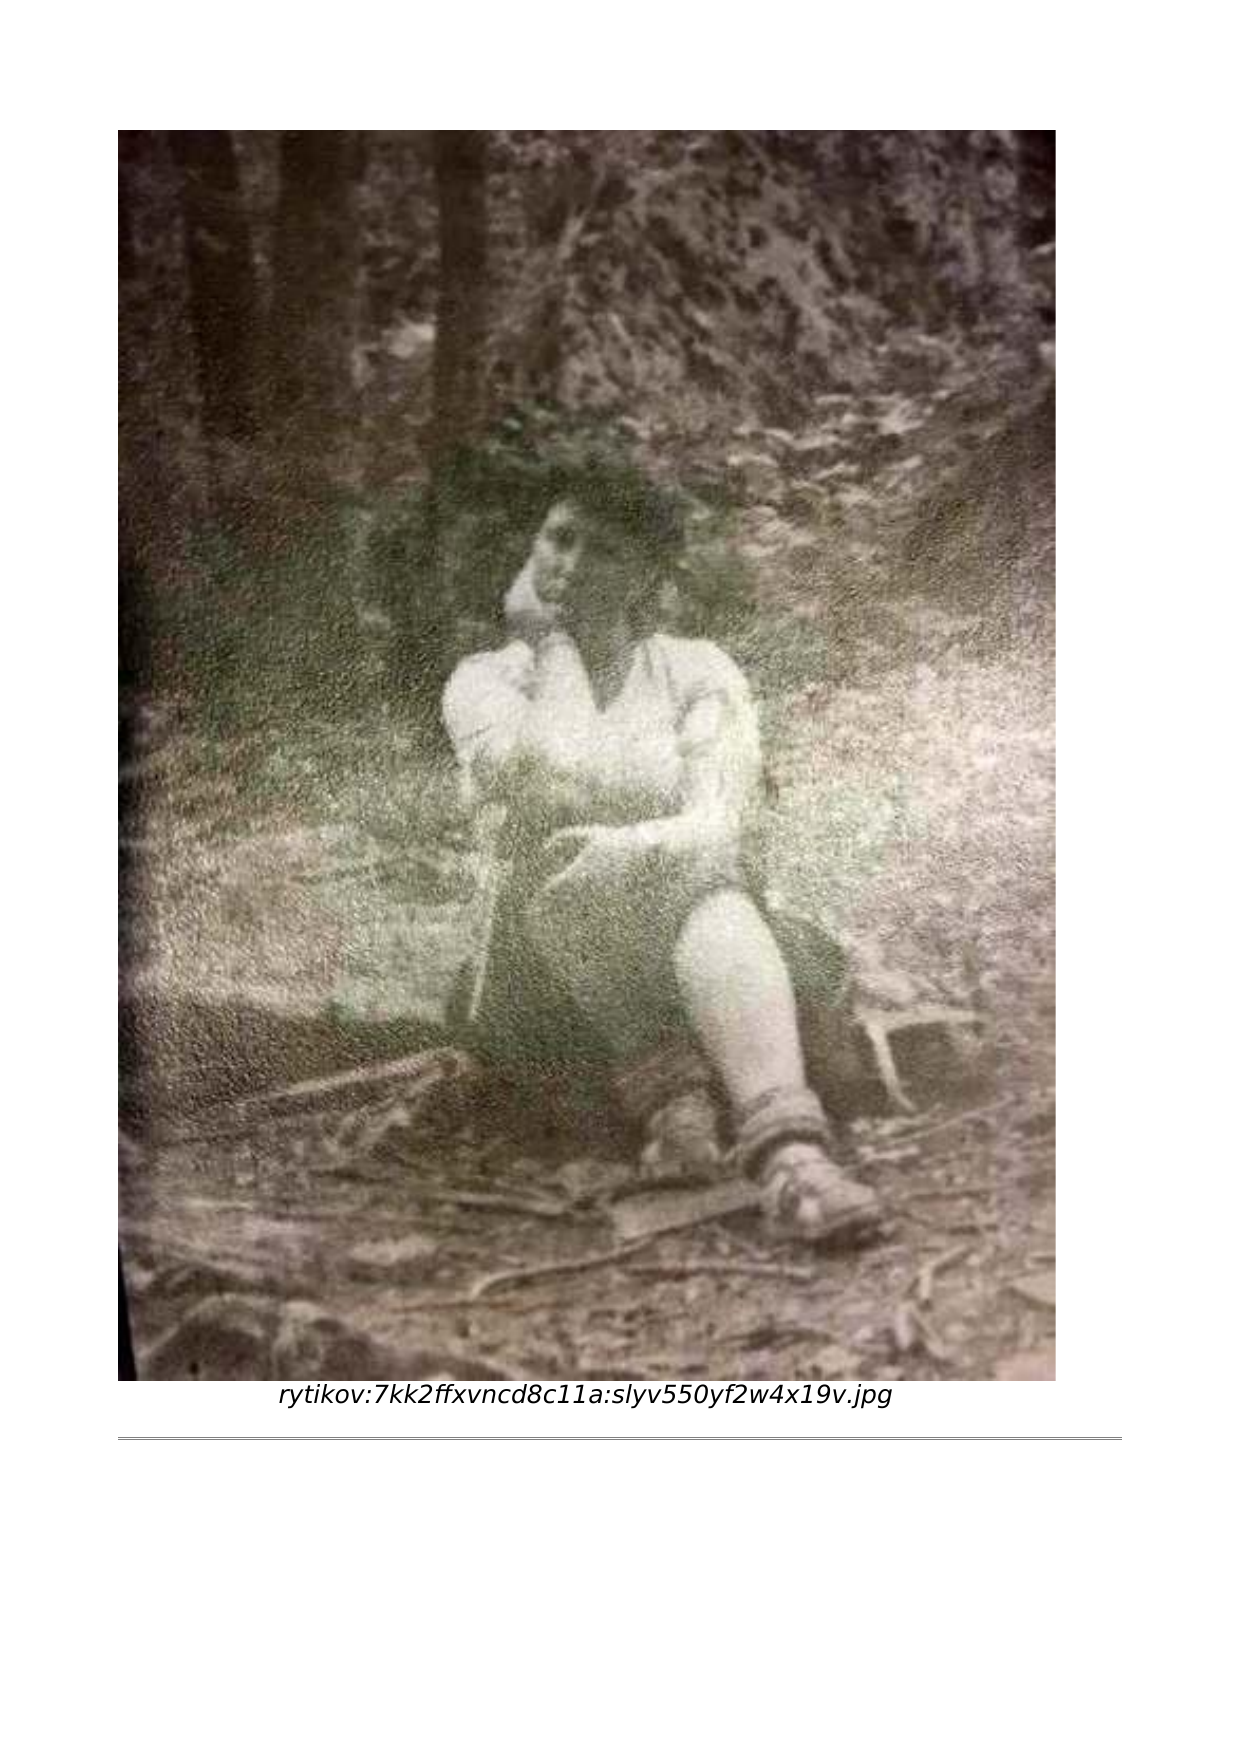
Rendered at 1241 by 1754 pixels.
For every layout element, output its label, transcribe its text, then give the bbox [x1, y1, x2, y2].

picture [118, 130, 1056, 1381]
text rytikov:7kk2ffxvncd8c11a:slyv550yf2w4x19v.jpg [118, 1381, 1056, 1410]
